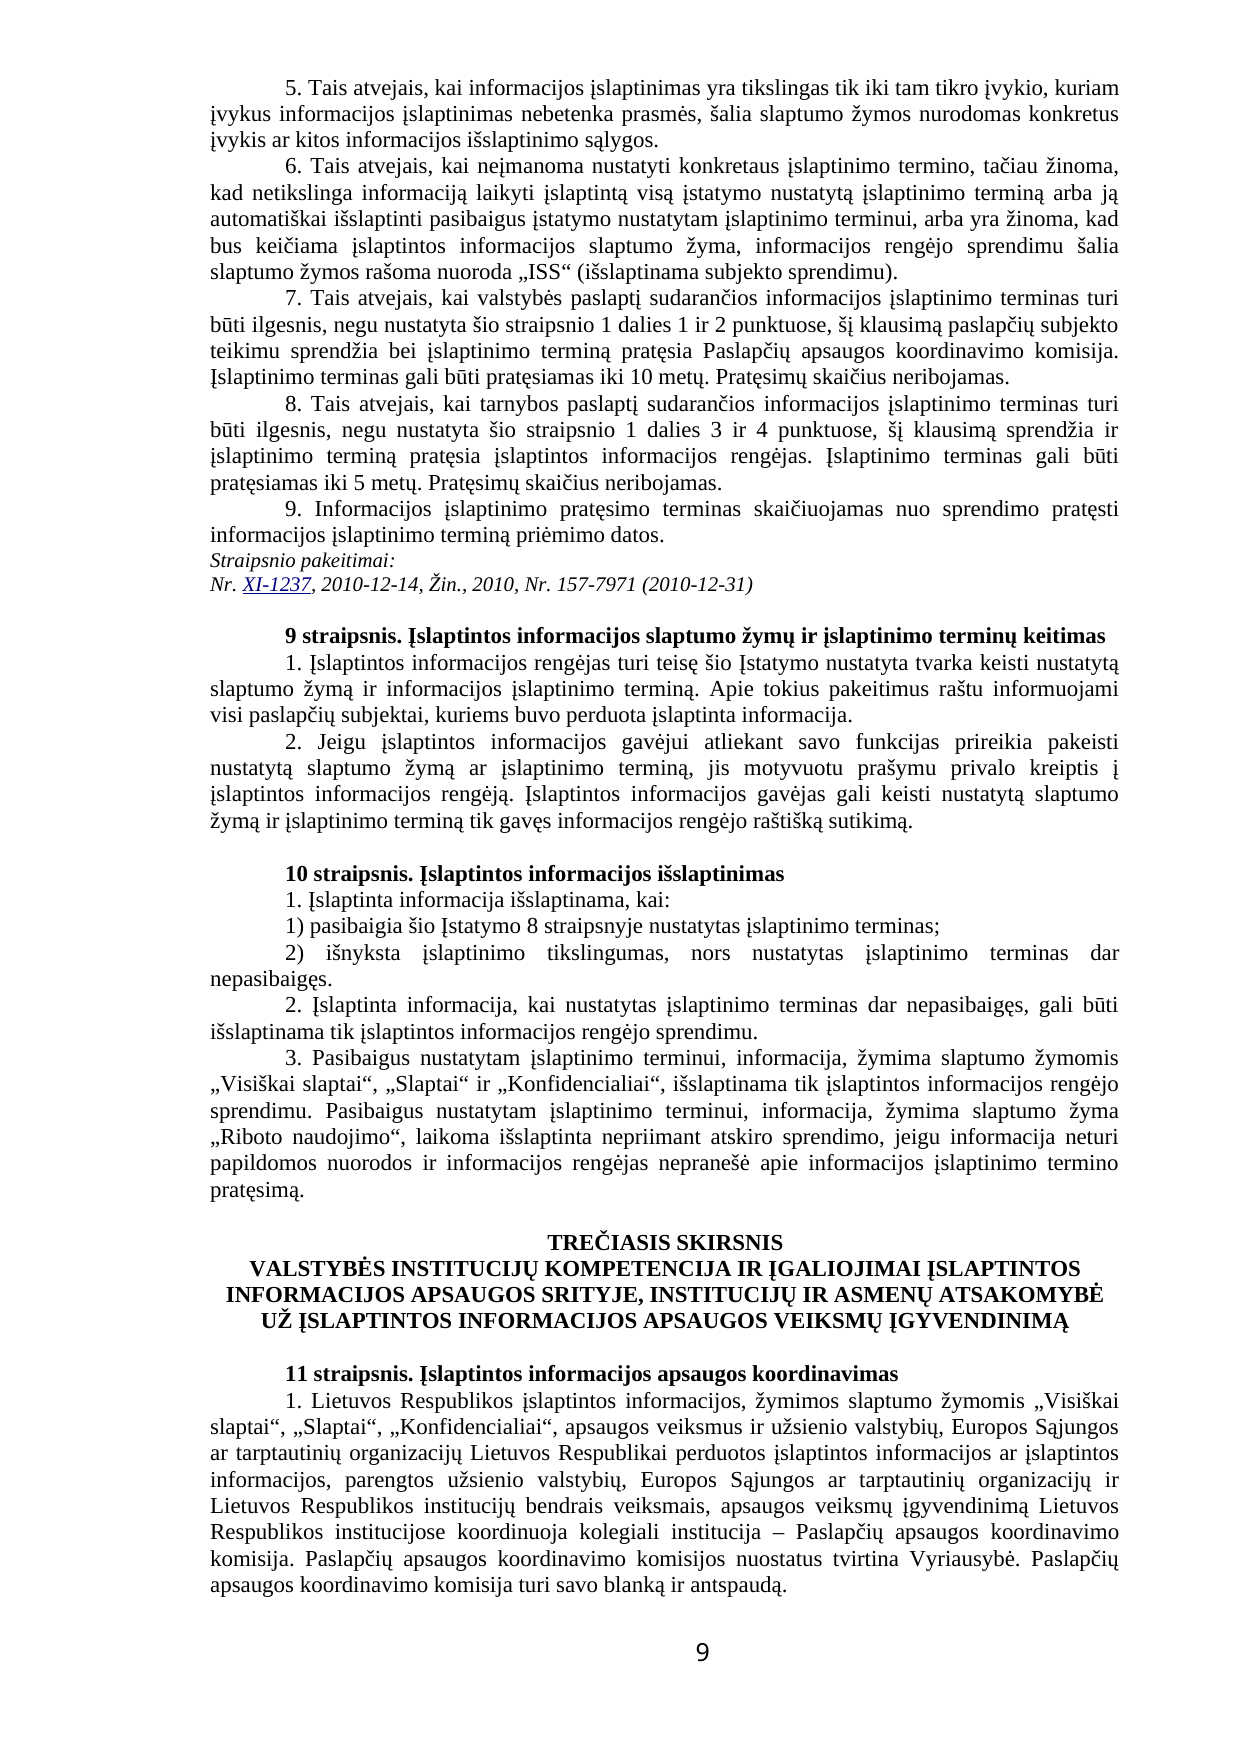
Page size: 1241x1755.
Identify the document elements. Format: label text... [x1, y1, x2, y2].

text Nr. XI-1237, 2010-12-14, Žin., 2010, Nr. 157-7971 (2010-12-31) [210, 572, 1120, 596]
text 2. Jeigu įslaptintos informacijos gavėjui atliekant savo funkcijas prireikia pakeisti nustatytą slaptumo žymą ar įslaptinimo terminą, jis motyvuotu prašymu privalo kreiptis į įslaptintos informacijos rengėją. Įslaptintos informacijos gavėjas gali keisti nustatytą slaptumo žymą ir įslaptinimo terminą tik gavęs informacijos rengėjo raštišką sutikimą. [210, 728, 1120, 833]
text 1. Įslaptinta informacija išslaptinama, kai: [210, 886, 1120, 912]
text 9. Informacijos įslaptinimo pratęsimo terminas skaičiuojamas nuo sprendimo pratęsti informacijos įslaptinimo terminą priėmimo datos. [210, 495, 1120, 548]
text VALSTYBĖS INSTITUCIJŲ KOMPETENCIJA IR ĮGALIOJIMAI ĮSLAPTINTOS INFORMACIJOS APSAUGOS SRITYJE, INSTITUCIJŲ IR ASMENŲ ATSAKOMYBĖ UŽ ĮSLAPTINTOS INFORMACIJOS APSAUGOS VEIKSMŲ ĮGYVENDINIMĄ [210, 1255, 1120, 1334]
text 8. Tais atvejais, kai tarnybos paslaptį sudarančios informacijos įslaptinimo terminas turi būti ilgesnis, negu nustatyta šio straipsnio 1 dalies 3 ir 4 punktuose, šį klausimą sprendžia ir įslaptinimo terminą pratęsia įslaptintos informacijos rengėjas. Įslaptinimo terminas gali būti pratęsiamas iki 5 metų. Pratęsimų skaičius neribojamas. [210, 390, 1120, 495]
text 1) pasibaigia šio Įstatymo 8 straipsnyje nustatytas įslaptinimo terminas; [210, 912, 1120, 939]
text TREČIASIS SKIRSNIS [210, 1228, 1120, 1255]
text 2) išnyksta įslaptinimo tikslingumas, nors nustatytas įslaptinimo terminas dar nepasibaigęs. [210, 939, 1120, 991]
text 1. Įslaptintos informacijos rengėjas turi teisę šio Įstatymo nustatyta tvarka keisti nustatytą slaptumo žymą ir informacijos įslaptinimo terminą. Apie tokius pakeitimus raštu informuojami visi paslapčių subjektai, kuriems buvo perduota įslaptinta informacija. [210, 649, 1120, 728]
text 11 straipsnis. Įslaptintos informacijos apsaugos koordinavimas [210, 1360, 1120, 1387]
text 5. Tais atvejais, kai informacijos įslaptinimas yra tikslingas tik iki tam tikro įvykio, kuriam įvykus informacijos įslaptinimas nebetenka prasmės, šalia slaptumo žymos nurodomas konkretus įvykis ar kitos informacijos išslaptinimo sąlygos. [210, 73, 1120, 153]
text Straipsnio pakeitimai: [210, 548, 1120, 572]
text 10 straipsnis. Įslaptintos informacijos išslaptinimas [210, 859, 1120, 886]
text 7. Tais atvejais, kai valstybės paslaptį sudarančios informacijos įslaptinimo terminas turi būti ilgesnis, negu nustatyta šio straipsnio 1 dalies 1 ir 2 punktuose, šį klausimą paslapčių subjekto teikimu sprendžia bei įslaptinimo terminą pratęsia Paslapčių apsaugos koordinavimo komisija. Įslaptinimo terminas gali būti pratęsiamas iki 10 metų. Pratęsimų skaičius neribojamas. [210, 284, 1120, 390]
text 6. Tais atvejais, kai neįmanoma nustatyti konkretaus įslaptinimo termino, tačiau žinoma, kad netikslinga informaciją laikyti įslaptintą visą įstatymo nustatytą įslaptinimo terminą arba ją automatiškai išslaptinti pasibaigus įstatymo nustatytam įslaptinimo terminui, arba yra žinoma, kad bus keičiama įslaptintos informacijos slaptumo žyma, informacijos rengėjo sprendimu šalia slaptumo žymos rašoma nuoroda „ISS“ (išslaptinama subjekto sprendimu). [210, 153, 1120, 284]
text 2. Įslaptinta informacija, kai nustatytas įslaptinimo terminas dar nepasibaigęs, gali būti išslaptinama tik įslaptintos informacijos rengėjo sprendimu. [210, 991, 1120, 1044]
text 3. Pasibaigus nustatytam įslaptinimo terminui, informacija, žymima slaptumo žymomis „Visiškai slaptai“, „Slaptai“ ir „Konfidencialiai“, išslaptinama tik įslaptintos informacijos rengėjo sprendimu. Pasibaigus nustatytam įslaptinimo terminui, informacija, žymima slaptumo žyma „Riboto naudojimo“, laikoma išslaptinta nepriimant atskiro sprendimo, jeigu informacija neturi papildomos nuorodos ir informacijos rengėjas nepranešė apie informacijos įslaptinimo termino pratęsimą. [210, 1044, 1120, 1202]
text 1. Lietuvos Respublikos įslaptintos informacijos, žymimos slaptumo žymomis „Visiškai slaptai“, „Slaptai“, „Konfidencialiai“, apsaugos veiksmus ir užsienio valstybių, Europos Sąjungos ar tarptautinių organizacijų Lietuvos Respublikai perduotos įslaptintos informacijos ar įslaptintos informacijos, parengtos užsienio valstybių, Europos Sąjungos ar tarptautinių organizacijų ir Lietuvos Respublikos institucijų bendrais veiksmais, apsaugos veiksmų įgyvendinimą Lietuvos Respublikos institucijose koordinuoja kolegiali institucija – Paslapčių apsaugos koordinavimo komisija. Paslapčių apsaugos koordinavimo komisijos nuostatus tvirtina Vyriausybė. Paslapčių apsaugos koordinavimo komisija turi savo blanką ir antspaudą. [210, 1387, 1120, 1597]
text 9 straipsnis. Įslaptintos informacijos slaptumo žymų ir įslaptinimo terminų keitimas [285, 622, 1120, 649]
